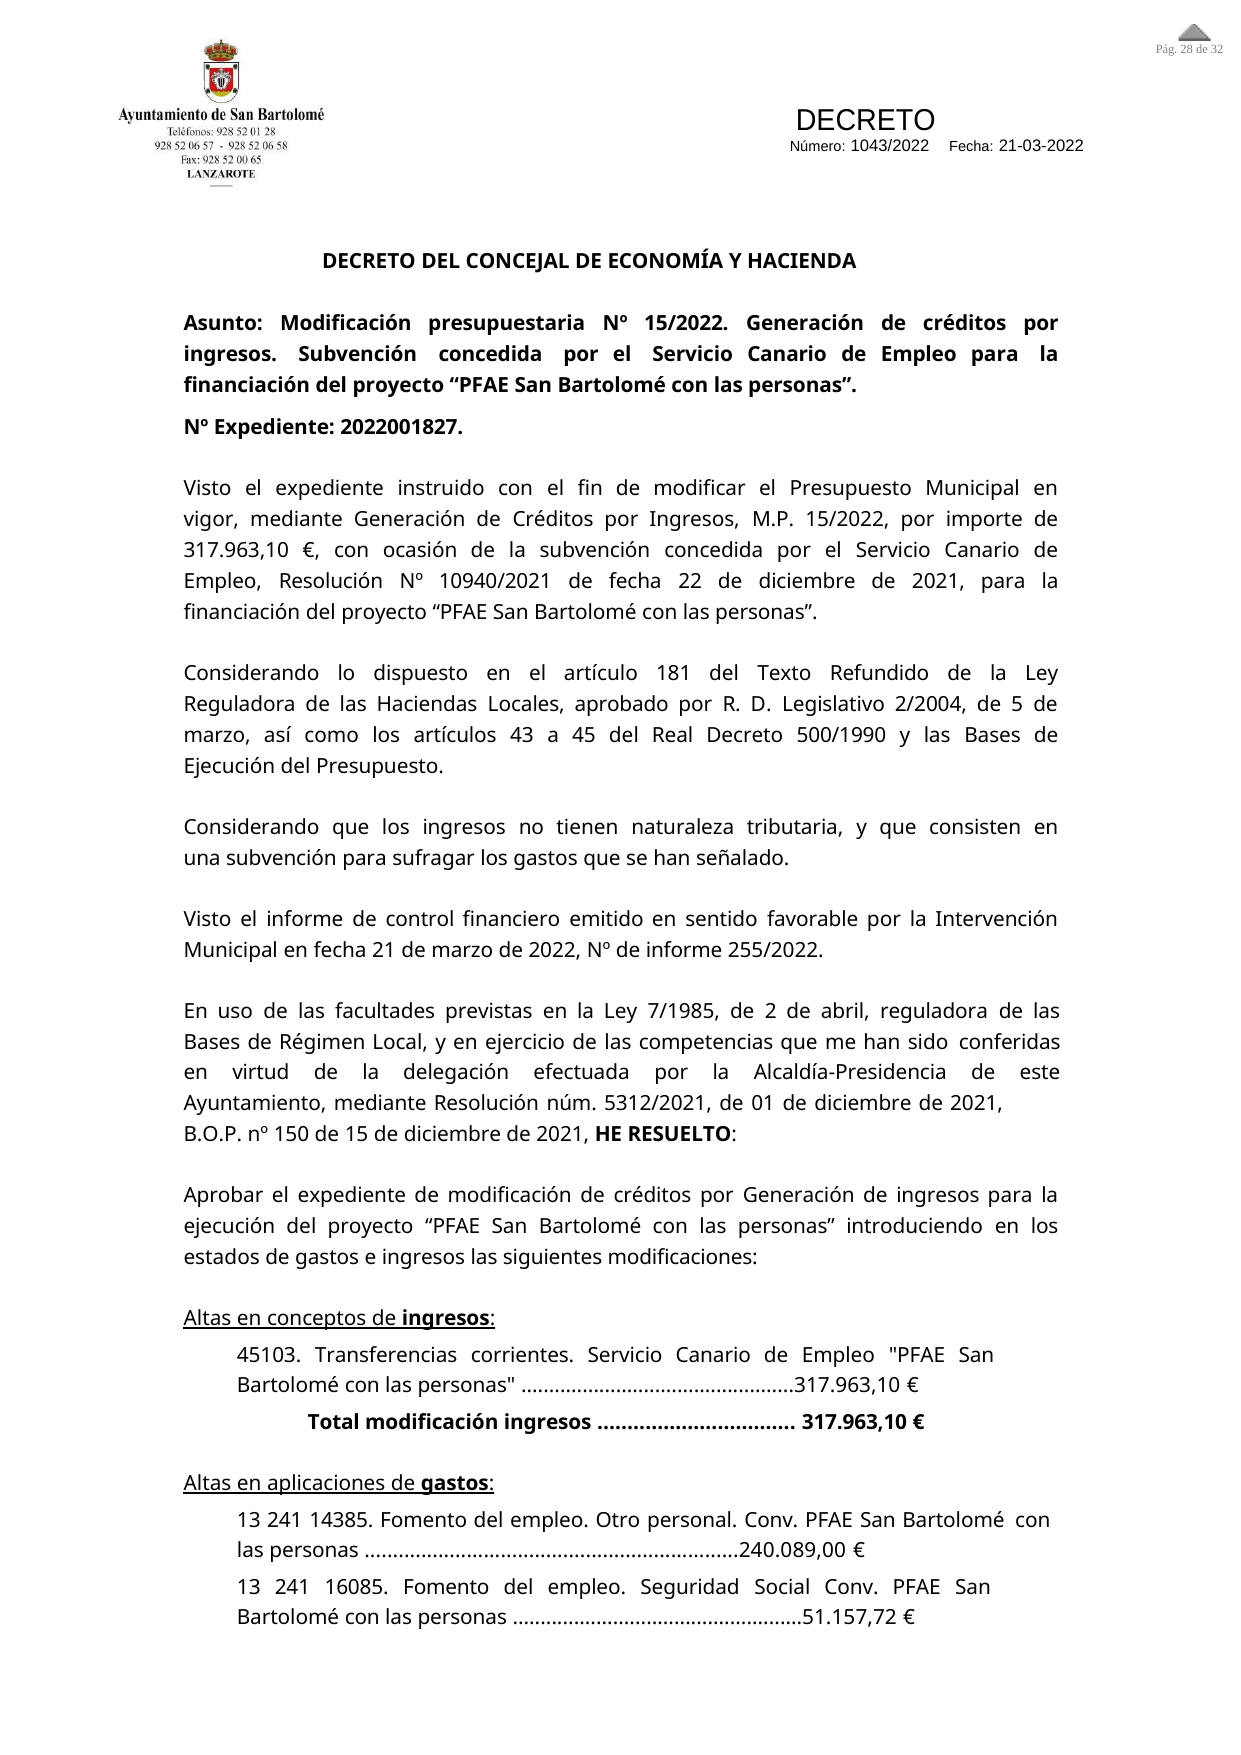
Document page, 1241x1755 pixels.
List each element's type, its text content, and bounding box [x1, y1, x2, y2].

text Visto el expediente instruido con el fin de modificar el Presupuesto Municipal en vigor, mediante Generación de Créditos por Ingresos, M.P. 15/2022, por importe de 317.963,10 €, con ocasión de la subvención concedida por el Servicio Canario de Empleo, Resolución Nº 10940/2021 de fecha 22 de diciembre de 2021, para la financiación del proyecto “PFAE San Bartolomé con las personas”. [183, 473, 1059, 625]
subtitle DECRETO [327, 104, 936, 137]
text B.O.P. nº 150 de 15 de diciembre de 2021, HE RESUELTO: [183, 1119, 1236, 1148]
text DECRETO DEL CONCEJAL DE ECONOMÍA Y HACIENDA [322, 247, 1236, 275]
text Nº Expediente: 2022001827. [183, 412, 1236, 440]
text 13 241 14385. Fomento del empleo. Otro personal. Conv. PFAE San Bartolomé con las personas ..................................................................240.089,00 € [237, 1505, 1082, 1564]
picture [1177, 24, 1211, 41]
text Pág. 28 de 32 [1156, 42, 1236, 56]
text En uso de las facultades previstas en la Ley 7/1985, de 2 de abril, reguladora de las Bases de Régimen Local, y en ejercicio de las competencias que me han sido conferidas en virtud de la delegación efectuada por la Alcaldía-Presidencia de este Ayuntamiento, mediante Resolución núm. 5312/2021, de 01 de diciembre de 2021, [183, 996, 1061, 1116]
text Considerando lo dispuesto en el artículo 181 del Texto Refundido de la Ley Reguladora de las Haciendas Locales, aprobado por R. D. Legislativo 2/2004, de 5 de marzo, así como los artículos 43 a 45 del Real Decreto 500/1990 y las Bases de Ejecución del Presupuesto. [183, 658, 1058, 779]
text Asunto: Modificación presupuestaria Nº 15/2022. Generación de créditos por ingresos. Subvención concedida por el Servicio Canario de Empleo para la financiación del proyecto “PFAE San Bartolomé con las personas”. [183, 308, 1058, 398]
text Número: 1043/2022 Fecha: 21-03-2022 [327, 137, 1084, 155]
text 45103. Transferencias corrientes. Servicio Canario de Empleo "PFAE San Bartolomé con las personas" .................................................317.963,10 € [237, 1340, 1082, 1399]
text Total modificación ingresos ................................. 317.963,10 € [183, 1407, 1236, 1435]
text Visto el informe de control financiero emitido en sentido favorable por la Intervención Municipal en fecha 21 de marzo de 2022, Nº de informe 255/2022. [183, 904, 1058, 963]
picture [116, 38, 327, 188]
text [42, 137, 116, 155]
text Aprobar el expediente de modificación de créditos por Generación de ingresos para la ejecución del proyecto “PFAE San Bartolomé con las personas” introduciendo en los estados de gastos e ingresos las siguientes modificaciones: [183, 1180, 1058, 1271]
text Altas en conceptos de ingresos: [183, 1303, 1236, 1332]
text Altas en aplicaciones de gastos: [183, 1468, 1236, 1497]
text 13 241 16085. Fomento del empleo. Seguridad Social Conv. PFAE San Bartolomé con las personas ....................................................51.157,72 € [237, 1572, 1082, 1631]
text Considerando que los ingresos no tienen naturaleza tributaria, y que consisten en una subvención para sufragar los gastos que se han señalado. [183, 812, 1058, 871]
subtitle [42, 104, 116, 137]
